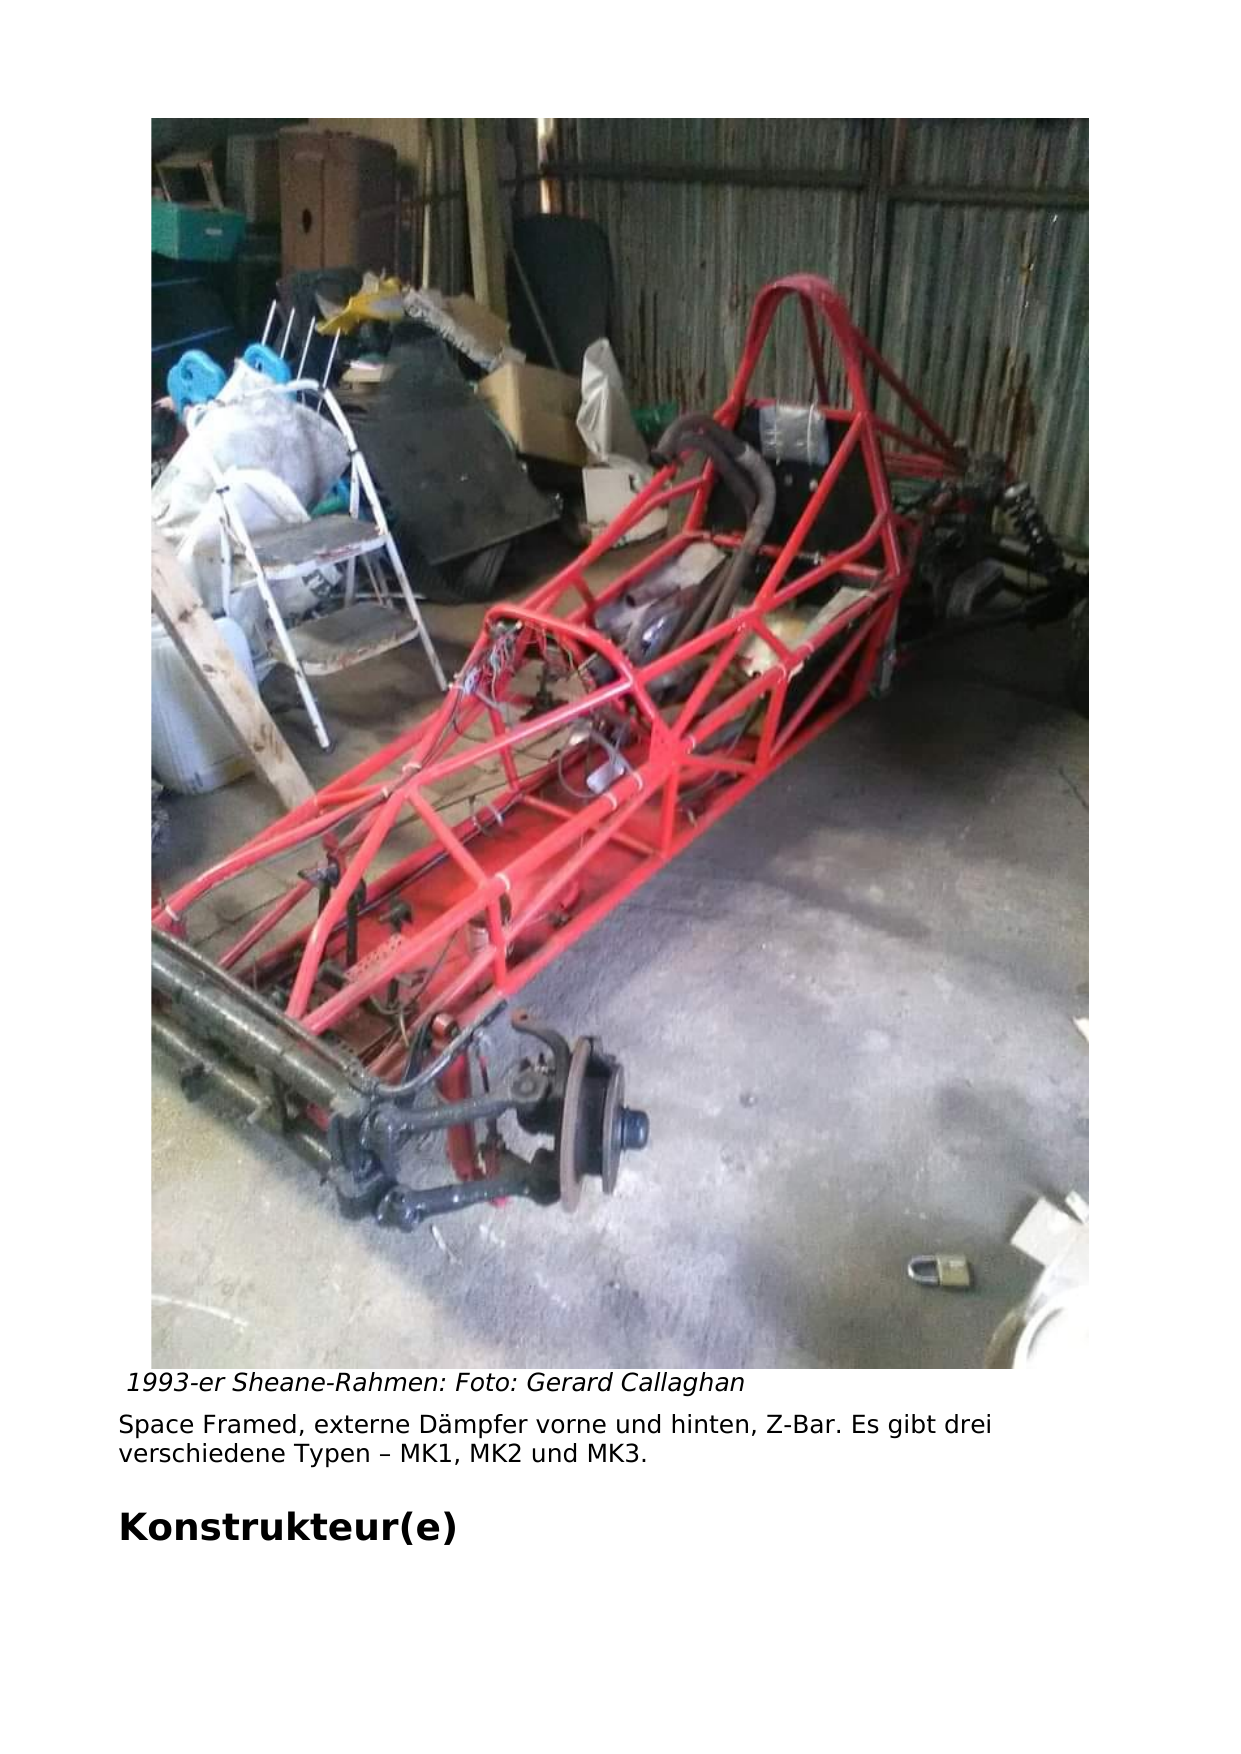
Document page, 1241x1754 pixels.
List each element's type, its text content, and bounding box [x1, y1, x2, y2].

text Space Framed, externe Dämpfer vorne und hinten, Z-Bar. Es gibt drei verschiedene Typen – MK1, MK2 und MK3. [118, 1410, 1122, 1468]
text 1993-er Sheane-Rahmen: Foto: Gerard Callaghan [118, 118, 1122, 1397]
subtitle Konstrukteur(e) [118, 1506, 1122, 1549]
picture [151, 118, 1089, 1369]
